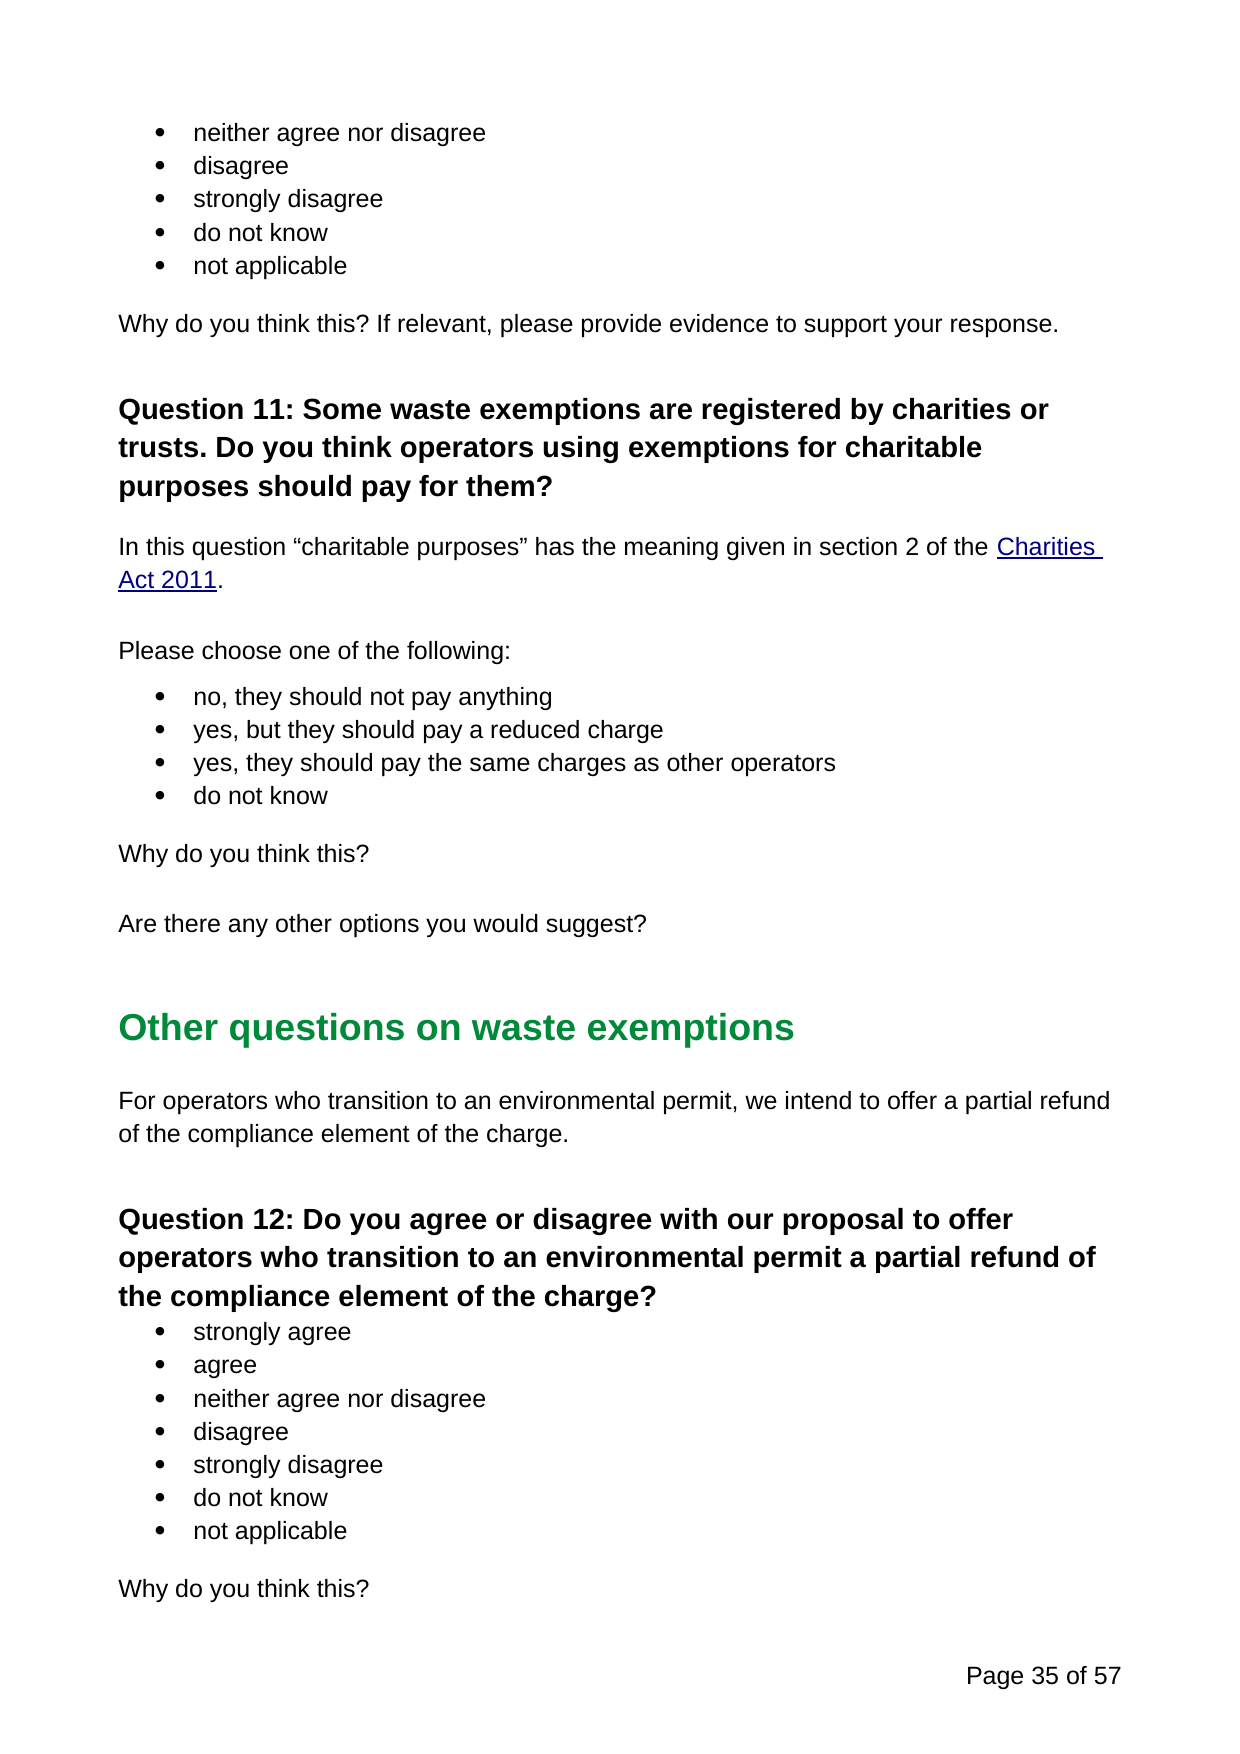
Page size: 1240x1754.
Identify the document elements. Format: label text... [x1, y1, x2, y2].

list yes, they should pay the same charges as other operators [156, 748, 1121, 777]
list disagree [156, 151, 1121, 180]
text Are there any other options you would suggest? [118, 909, 1121, 938]
subtitle Other questions on waste exemptions [118, 1005, 1121, 1048]
text Why do you think this? [118, 1574, 1121, 1603]
list strongly disagree [156, 1450, 1121, 1479]
list disagree [156, 1417, 1121, 1446]
text Why do you think this? [118, 839, 1121, 868]
list do not know [156, 217, 1121, 246]
list no, they should not pay anything [156, 681, 1121, 710]
list do not know [156, 1483, 1121, 1512]
subtitle Question 12: Do you agree or disagree with our proposal to offer operators who transition to an environmental permit a partial refund of the compliance element of the charge? [118, 1202, 1121, 1312]
text For operators who transition to an environmental permit, we intend to offer a partial refund of the compliance element of the charge. [118, 1086, 1121, 1147]
list yes, but they should pay a reduced charge [156, 714, 1121, 743]
text In this question “charitable purposes” has the meaning given in section 2 of the Charities Act 2011. [118, 532, 1121, 594]
list agree [156, 1350, 1121, 1379]
list strongly agree [156, 1317, 1121, 1346]
subtitle Question 11: Some waste exemptions are registered by charities or trusts. Do you think operators using exemptions for charitable purposes should pay for them? [118, 392, 1121, 502]
list do not know [156, 781, 1121, 810]
list not applicable [156, 251, 1121, 279]
text Why do you think this? If relevant, please provide evidence to support your response. [118, 309, 1121, 337]
list strongly disagree [156, 184, 1121, 213]
list not applicable [156, 1516, 1121, 1545]
text Please choose one of the following: [118, 636, 1121, 665]
list neither agree nor disagree [156, 118, 1121, 147]
list neither agree nor disagree [156, 1383, 1121, 1412]
